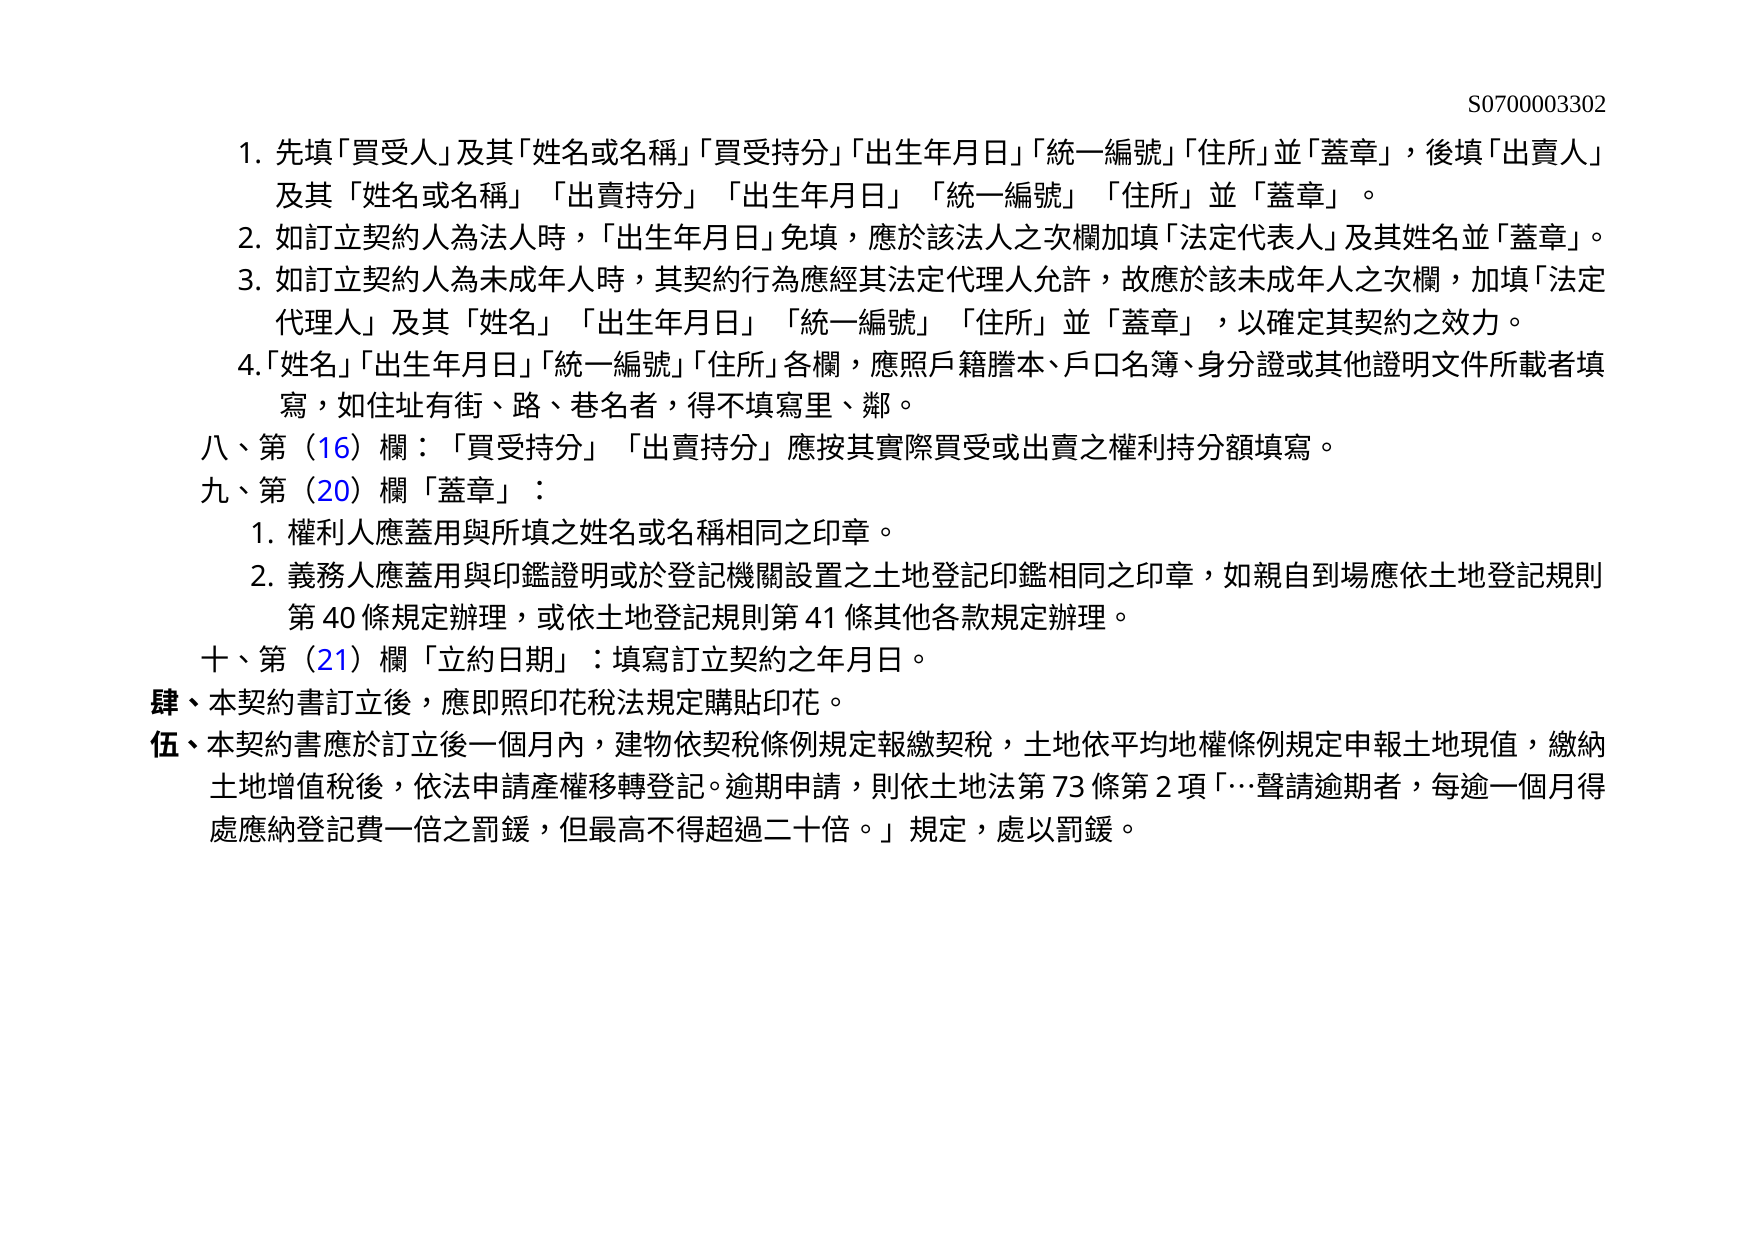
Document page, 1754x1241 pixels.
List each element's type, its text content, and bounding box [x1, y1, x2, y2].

text 八、第（16）欄：「買受持分」「出賣持分」應按其實際買受或出賣之權利持分額填寫。 [200, 425, 1606, 467]
text 九、第（20）欄「蓋章」： [150, 467, 1606, 510]
list 權利人應蓋用與所填之姓名或名稱相同之印章。 [250, 510, 1606, 552]
list 義務人應蓋用與印鑑證明或於登記機關設置之土地登記印鑑相同之印章，如親自到場應依土地登記規則第40條規定辦理，或依土地登記規則第41條其他各款規定辦理。 [250, 552, 1606, 637]
text 肆、本契約書訂立後，應即照印花稅法規定購貼印花。 [150, 679, 1606, 722]
list 先填「買受人」及其「姓名或名稱」「買受持分」「出生年月日」「統一編號」「住所」並「蓋章」，後填「出賣人」及其「姓名或名稱」「出賣持分」「出生年月日」「統一編號」「住所」並「蓋章」。 [237, 130, 1606, 214]
text 伍、本契約書應於訂立後一個月內，建物依契稅條例規定報繳契稅，土地依平均地權條例規定申報土地現值，繳納土地增值稅後，依法申請產權移轉登記。逾期申請，則依土地法第73條第2項「…聲請逾期者，每逾一個月得處應納登記費一倍之罰鍰，但最高不得超過二十倍。」規定，處以罰鍰。 [150, 722, 1606, 849]
text 十、第（21）欄「立約日期」：填寫訂立契約之年月日。 [150, 637, 1606, 679]
text 4.「姓名」「出生年月日」「統一編號」「住所」各欄，應照戶籍謄本、戶口名簿、身分證或其他證明文件所載者填寫，如住址有街、路、巷名者，得不填寫里、鄰。 [237, 342, 1606, 425]
list 如訂立契約人為法人時，「出生年月日」免填，應於該法人之次欄加填「法定代表人」及其姓名並「蓋章」。 [237, 214, 1606, 257]
list 如訂立契約人為未成年人時，其契約行為應經其法定代理人允許，故應於該未成年人之次欄，加填「法定代理人」及其「姓名」「出生年月日」「統一編號」「住所」並「蓋章」，以確定其契約之效力。 [237, 257, 1606, 342]
